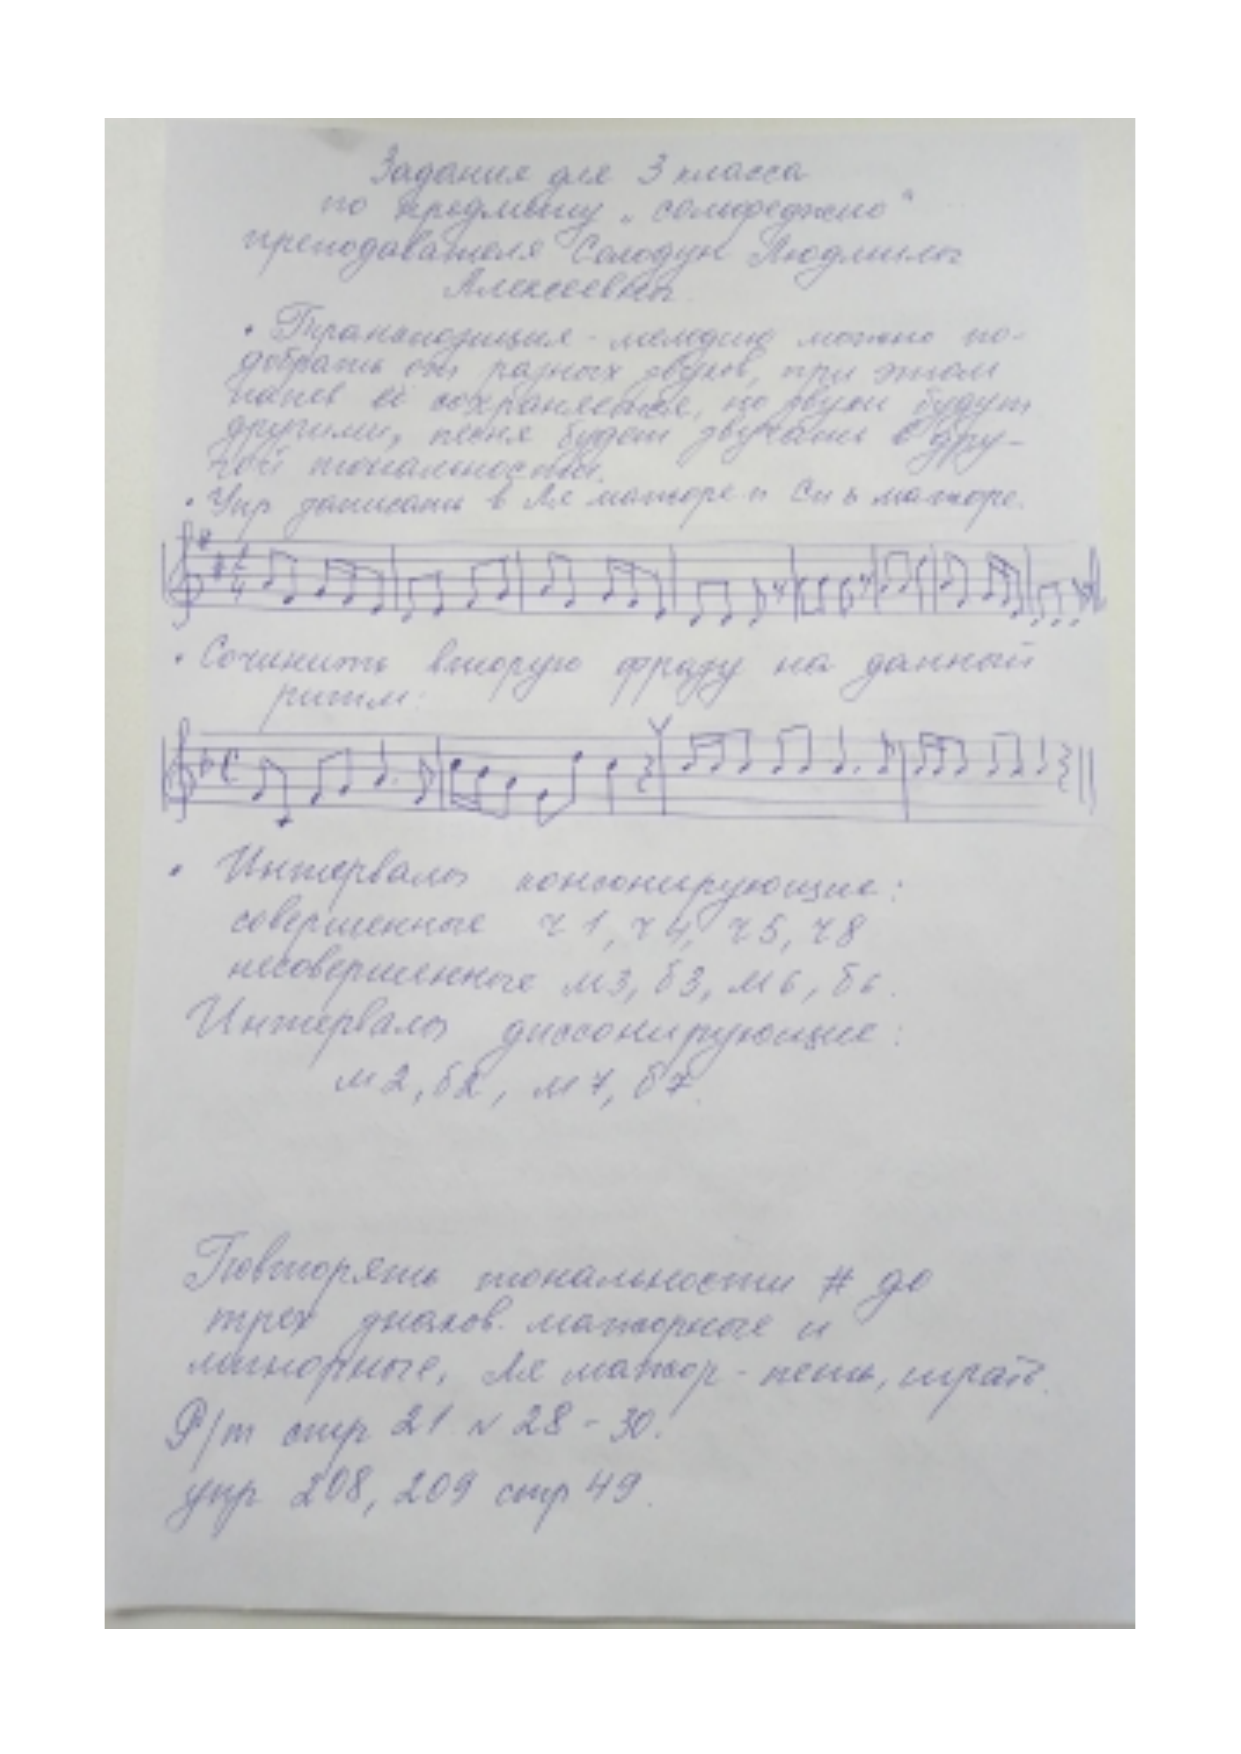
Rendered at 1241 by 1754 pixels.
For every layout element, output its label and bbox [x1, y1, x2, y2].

picture [104, 118, 1136, 1629]
